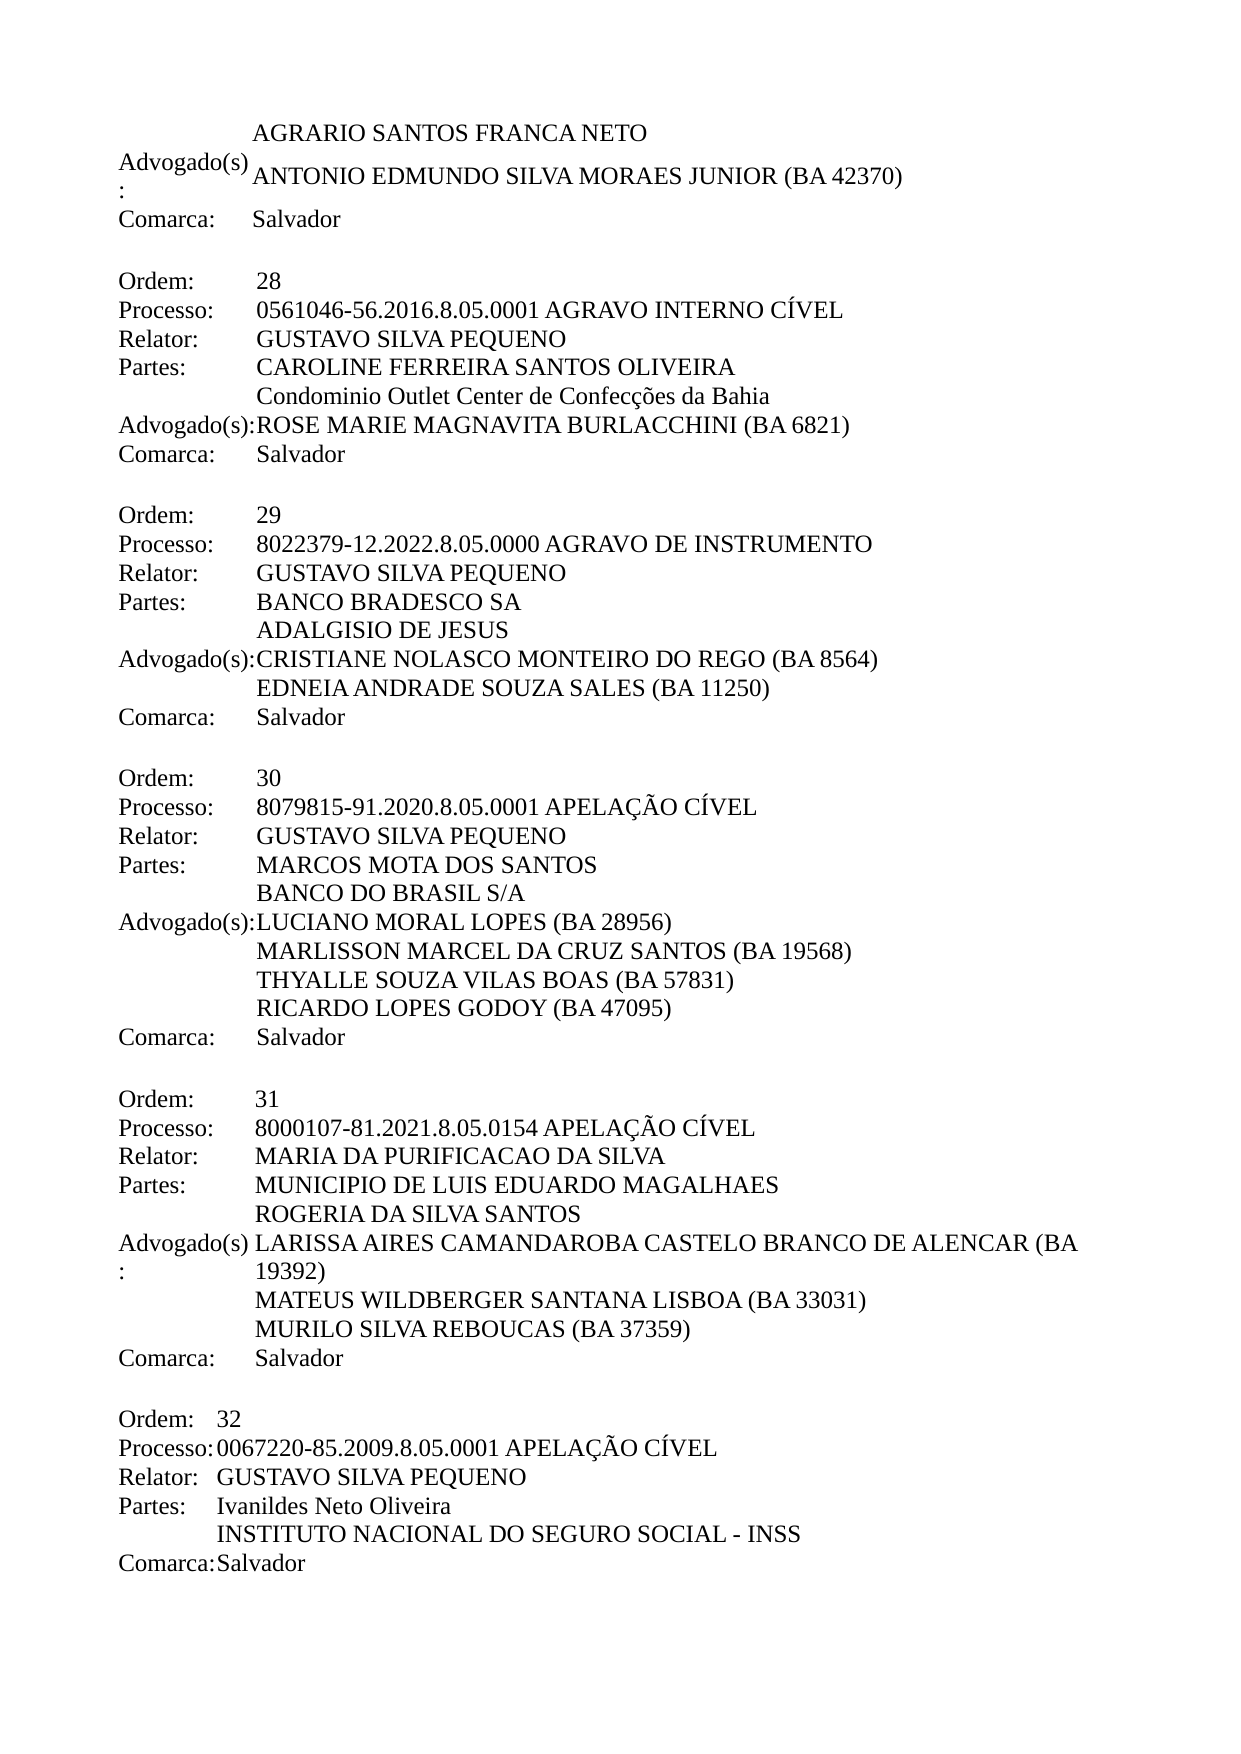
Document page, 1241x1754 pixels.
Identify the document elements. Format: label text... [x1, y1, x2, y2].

table_cell Salvador [255, 1343, 1122, 1371]
table_cell Salvador [256, 702, 884, 730]
table_header 30 [256, 764, 860, 792]
table_header Ordem: [118, 1405, 216, 1433]
table_cell [118, 965, 256, 993]
table_cell 0561046-56.2016.8.05.0001 AGRAVO INTERNO CÍVEL [256, 295, 855, 324]
table_cell INSTITUTO NACIONAL DO SEGURO SOCIAL - INSS [216, 1520, 808, 1548]
table_cell 8022379-12.2022.8.05.0000 AGRAVO DE INSTRUMENTO [256, 529, 884, 558]
table_cell LARISSA AIRES CAMANDAROBA CASTELO BRANCO DE ALENCAR (BA 19392) [255, 1228, 1122, 1285]
table_cell Advogado(s): [118, 1228, 254, 1285]
table_cell Comarca: [118, 1022, 256, 1051]
table_cell Processo: [118, 1113, 254, 1141]
table_cell MURILO SILVA REBOUCAS (BA 37359) [255, 1314, 1122, 1343]
table_header Ordem: [118, 1084, 254, 1113]
table_cell MATEUS WILDBERGER SANTANA LISBOA (BA 33031) [255, 1285, 1122, 1314]
table_cell Comarca: [118, 702, 256, 730]
table_cell Processo: [118, 295, 256, 324]
table_cell [118, 118, 252, 147]
table_cell [118, 1285, 254, 1314]
table_cell AGRARIO SANTOS FRANCA NETO [252, 118, 1122, 147]
table_cell Partes: [118, 353, 256, 381]
table_cell Comarca: [118, 1548, 216, 1577]
table_cell Salvador [256, 439, 855, 467]
table_cell Relator: [118, 324, 256, 352]
table_cell Advogado(s): [118, 410, 256, 439]
table_cell Advogado(s): [118, 147, 252, 204]
table_cell Processo: [118, 1433, 216, 1462]
table_cell Salvador [216, 1548, 808, 1577]
table_cell MARLISSON MARCEL DA CRUZ SANTOS (BA 19568) [256, 936, 860, 965]
table_cell Comarca: [118, 204, 252, 233]
table_cell Partes: [118, 1170, 254, 1199]
table_cell MARIA DA PURIFICACAO DA SILVA [255, 1141, 1122, 1170]
table_cell GUSTAVO SILVA PEQUENO [256, 558, 884, 587]
table_cell [118, 673, 256, 702]
table_cell Relator: [118, 821, 256, 850]
table_cell [118, 381, 256, 410]
table_header 29 [256, 500, 884, 529]
table_cell [118, 879, 256, 907]
table_cell Processo: [118, 792, 256, 821]
table_cell Relator: [118, 558, 256, 587]
table_cell Salvador [256, 1022, 860, 1051]
table_cell CAROLINE FERREIRA SANTOS OLIVEIRA [256, 353, 855, 381]
table_cell Partes: [118, 1491, 216, 1519]
table_cell Relator: [118, 1462, 216, 1491]
table_cell THYALLE SOUZA VILAS BOAS (BA 57831) [256, 965, 860, 993]
table_cell EDNEIA ANDRADE SOUZA SALES (BA 11250) [256, 673, 884, 702]
table_cell MARCOS MOTA DOS SANTOS [256, 850, 860, 878]
table_cell [118, 1199, 254, 1228]
table_header 32 [216, 1405, 808, 1433]
table_cell 8079815-91.2020.8.05.0001 APELAÇÃO CÍVEL [256, 792, 860, 821]
table_cell [118, 936, 256, 965]
table_cell Condominio Outlet Center de Confecções da Bahia [256, 381, 855, 410]
table_cell GUSTAVO SILVA PEQUENO [256, 821, 860, 850]
table_cell Ivanildes Neto Oliveira [216, 1491, 808, 1519]
table_cell [118, 615, 256, 644]
table_cell ANTONIO EDMUNDO SILVA MORAES JUNIOR (BA 42370) [252, 147, 1122, 204]
table_cell GUSTAVO SILVA PEQUENO [256, 324, 855, 352]
table_cell GUSTAVO SILVA PEQUENO [216, 1462, 808, 1491]
table_cell RICARDO LOPES GODOY (BA 47095) [256, 994, 860, 1022]
table_cell ADALGISIO DE JESUS [256, 615, 884, 644]
table_header 28 [256, 266, 855, 295]
table_cell MUNICIPIO DE LUIS EDUARDO MAGALHAES [255, 1170, 1122, 1199]
table_cell Salvador [252, 204, 1122, 233]
table_cell LUCIANO MORAL LOPES (BA 28956) [256, 907, 860, 936]
table_cell 0067220-85.2009.8.05.0001 APELAÇÃO CÍVEL [216, 1433, 808, 1462]
table_cell Advogado(s): [118, 907, 256, 936]
table_cell Advogado(s): [118, 644, 256, 673]
table_header Ordem: [118, 764, 256, 792]
table_header Ordem: [118, 266, 256, 295]
table_header 31 [255, 1084, 1122, 1113]
table_cell Processo: [118, 529, 256, 558]
table_cell 8000107-81.2021.8.05.0154 APELAÇÃO CÍVEL [255, 1113, 1122, 1141]
table_cell [118, 1314, 254, 1343]
table_cell Comarca: [118, 1343, 254, 1371]
table_header Ordem: [118, 500, 256, 529]
table_cell [118, 1520, 216, 1548]
table_cell BANCO DO BRASIL S/A [256, 879, 860, 907]
table_cell Partes: [118, 850, 256, 878]
table_cell Relator: [118, 1141, 254, 1170]
table_cell ROSE MARIE MAGNAVITA BURLACCHINI (BA 6821) [256, 410, 855, 439]
table_cell Partes: [118, 587, 256, 615]
table_cell BANCO BRADESCO SA [256, 587, 884, 615]
table_cell [118, 994, 256, 1022]
table_cell ROGERIA DA SILVA SANTOS [255, 1199, 1122, 1228]
table_cell CRISTIANE NOLASCO MONTEIRO DO REGO (BA 8564) [256, 644, 884, 673]
table_cell Comarca: [118, 439, 256, 467]
